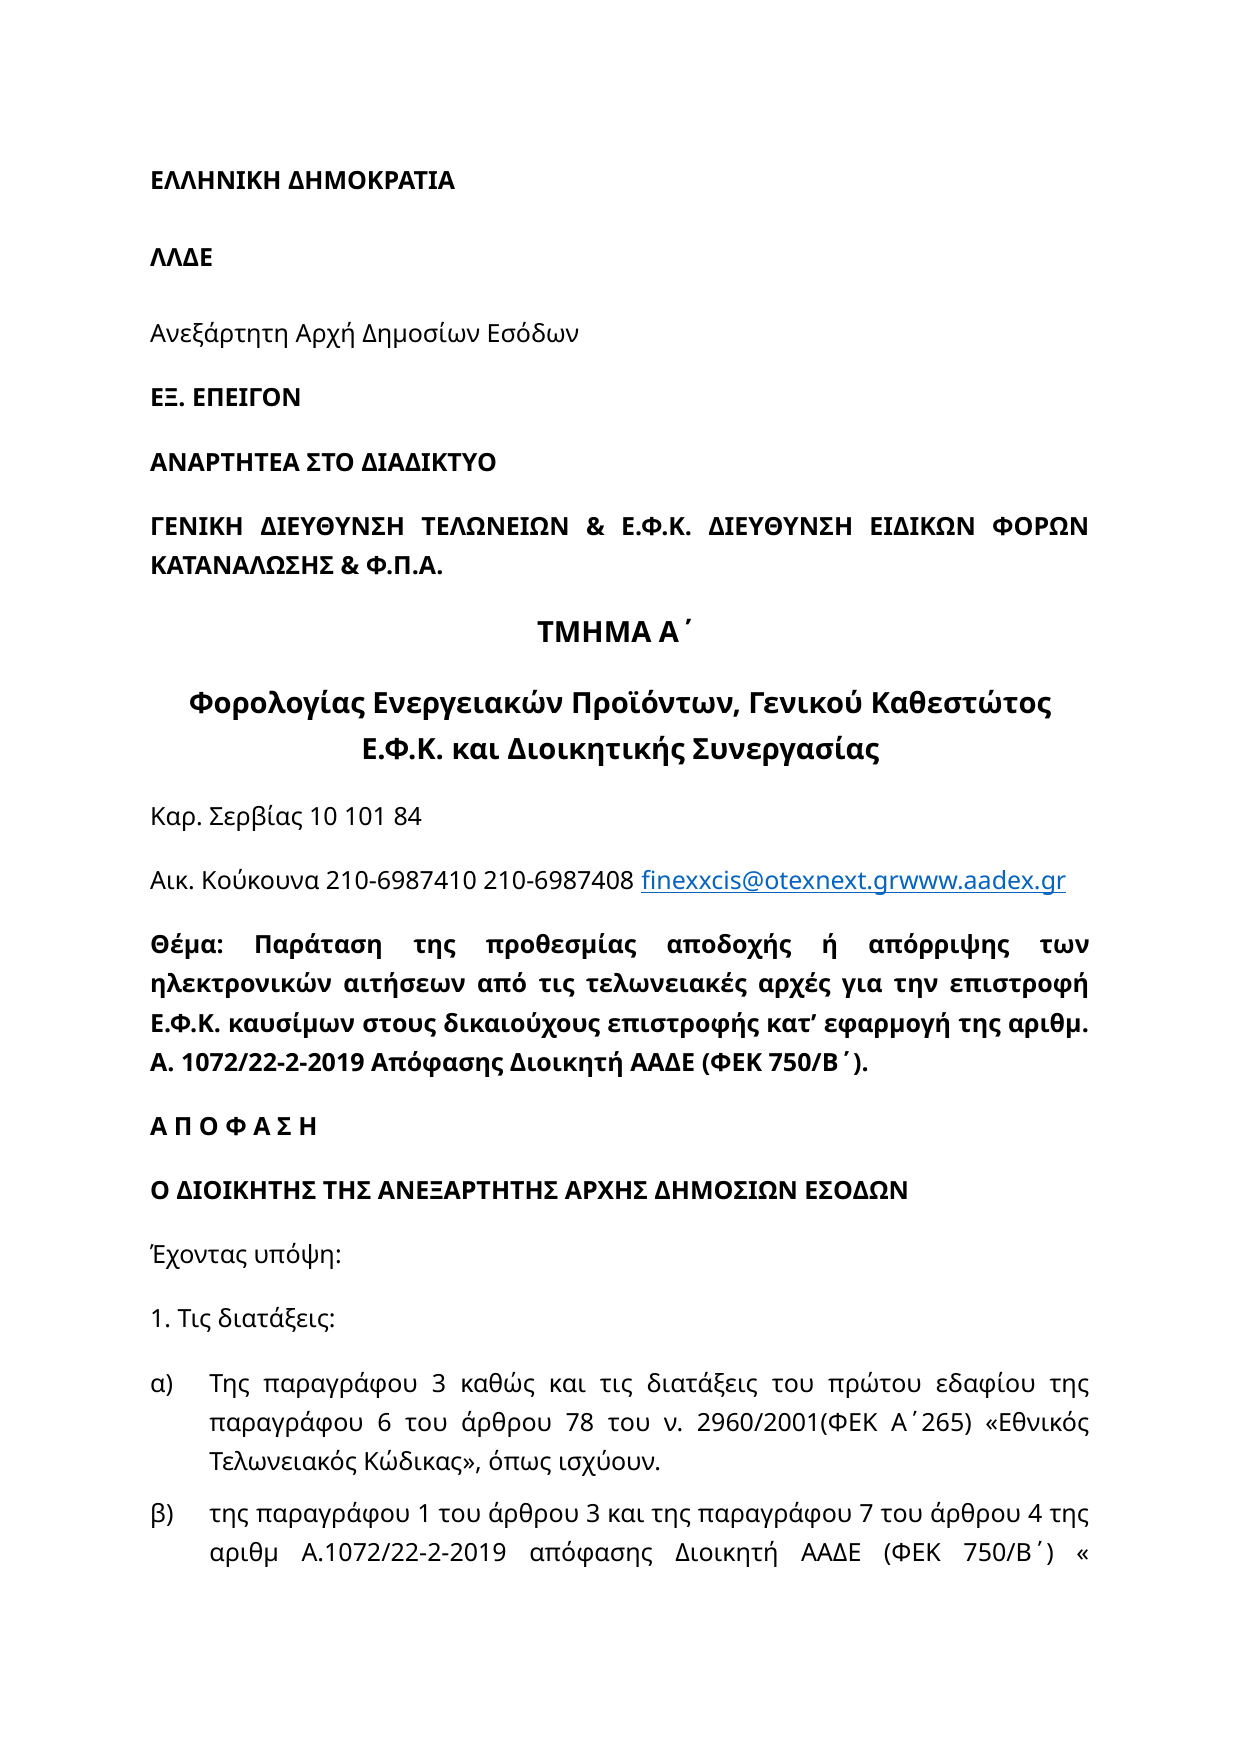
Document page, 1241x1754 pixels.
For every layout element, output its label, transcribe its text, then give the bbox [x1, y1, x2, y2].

subtitle ΤΜΗΜΑ Α΄ [150, 612, 1090, 651]
list α) Της παραγράφου 3 καθώς και τις διατάξεις του πρώτου εδαφίου της παραγράφου 6 του άρθρου 78 του ν. 2960/2001(ΦΕΚ Α΄265) «Εθνικός Τελωνειακός Κώδικας», όπως ισχύουν. [150, 1365, 1090, 1478]
title ΛΛΔΕ [150, 239, 1090, 273]
text ΓΕΝΙΚΗ ΔΙΕΥΘΥΝΣΗ ΤΕΛΩΝΕΙΩΝ & Ε.Φ.Κ. ΔΙΕΥΘΥΝΣΗ ΕΙΔΙΚΩΝ ΦΟΡΩΝ ΚΑΤΑΝΑΛΩΣΗΣ & Φ.Π.Α. [150, 508, 1090, 582]
text Αικ. Κούκουνα 210-6987410 210-6987408 finexxcis@otexnext.grwww.aadex.gr [150, 863, 1090, 897]
list β) της παραγράφου 1 του άρθρου 3 και της παραγράφου 7 του άρθρου 4 της αριθμ Α.1072/22-2-2019 απόφασης Διοικητή ΑΑΔΕ (ΦΕΚ 750/Β΄) « [150, 1495, 1090, 1568]
text ΕΞ. ΕΠΕΙΓΟΝ [150, 380, 1090, 414]
title ΕΛΛΗΝΙΚΗ ΔΗΜΟΚΡΑΤΙΑ [150, 162, 1090, 197]
text Καρ. Σερβίας 10 101 84 [150, 798, 1090, 833]
text 1. Τις διατάξεις: [150, 1301, 1090, 1335]
text Έχοντας υπόψη: [150, 1237, 1090, 1271]
text ΑΝΑΡΤΗΤΕΑ ΣΤΟ ΔΙΑΔΙΚΤΥΟ [150, 444, 1090, 478]
text Ανεξάρτητη Αρχή Δημοσίων Εσόδων [150, 316, 1090, 350]
text Θέμα: Παράταση της προθεσμίας αποδοχής ή απόρριψης των ηλεκτρονικών αιτήσεων από τις τελωνειακές αρχές για την επιστροφή Ε.Φ.Κ. καυσίμων στους δικαιούχους επιστροφής κατ’ εφαρμογή της αριθμ. Α. 1072/22-2-2019 Απόφασης Διοικητή ΑΑΔΕ (ΦΕΚ 750/Β΄). [150, 927, 1090, 1078]
subtitle Φορολογίας Ενεργειακών Προϊόντων, Γενικού Καθεστώτος Ε.Φ.Κ. και Διοικητικής Συνεργασίας [150, 682, 1090, 768]
text Α Π Ο Φ Α Σ Η [150, 1108, 1090, 1143]
text Ο ΔΙΟΙΚΗΤΗΣ ΤΗΣ ΑΝΕΞΑΡΤΗΤΗΣ ΑΡΧΗΣ ΔΗΜΟΣΙΩΝ ΕΣΟΔΩΝ [150, 1173, 1090, 1207]
